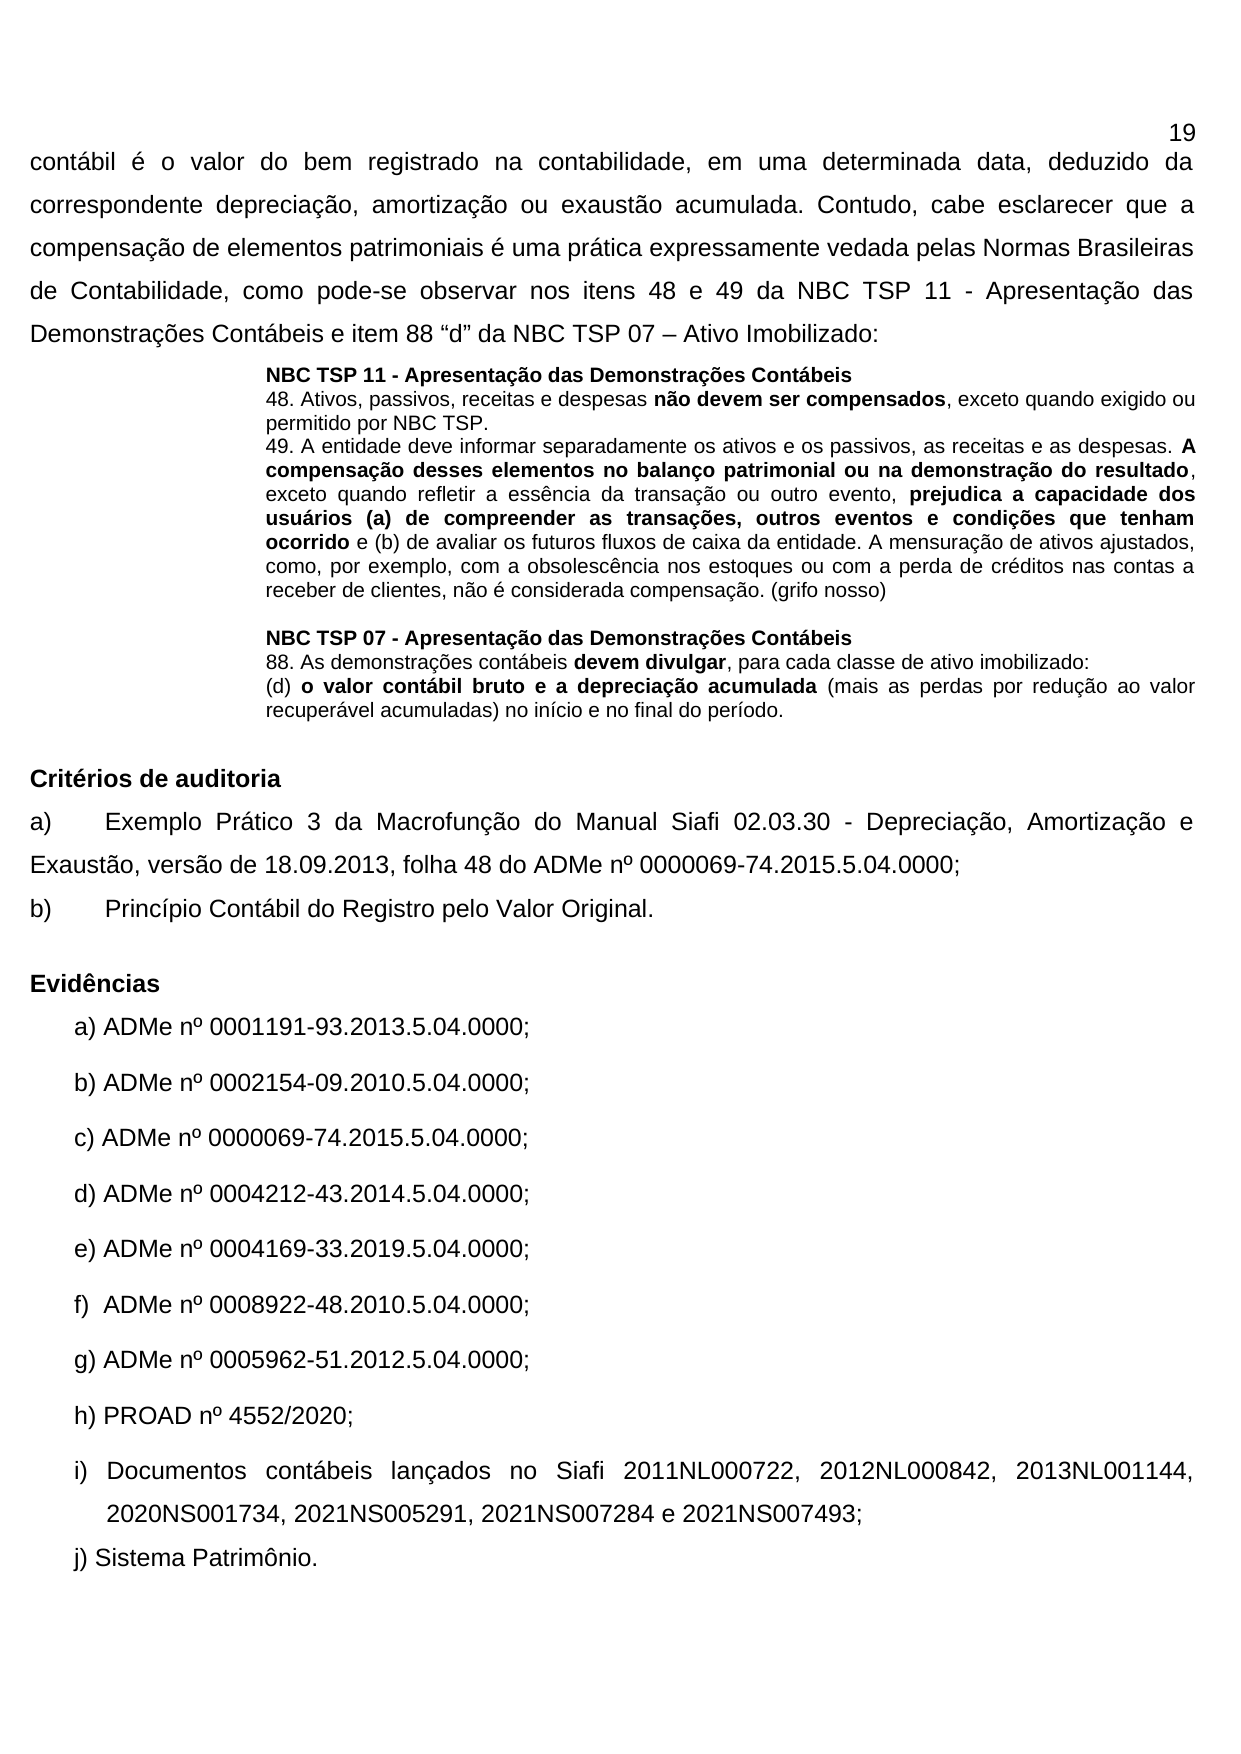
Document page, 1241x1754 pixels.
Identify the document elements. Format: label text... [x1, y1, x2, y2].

text Evidências [29, 969, 1196, 998]
text e) ADMe nº 0004169-33.2019.5.04.0000; [74, 1234, 1196, 1263]
text 49. A entidade deve informar separadamente os ativos e os passivos, as receitas e as despesas. A compensação desses elementos no balanço patrimonial ou na demonstração do resultado, exceto quando refletir a essência da transação ou outro evento, prejudica a capacidade dos usuários (a) de compreender as transações, outros eventos e condições que tenham ocorrido e (b) de avaliar os futuros fluxos de caixa da entidade. A mensuração de ativos ajustados, como, por exemplo, com a obsolescência nos estoques ou com a perda de créditos nas contas a receber de clientes, não é considerada compensação. (grifo nosso) [265, 434, 1196, 602]
text NBC TSP 11 - Apresentação das Demonstrações Contábeis [266, 362, 1196, 386]
text a) ADMe nº 0001191-93.2013.5.04.0000; [74, 1012, 1196, 1041]
text c) ADMe nº 0000069-74.2015.5.04.0000; [74, 1123, 1196, 1152]
text contábil é o valor do bem registrado na contabilidade, em uma determinada data, deduzido da correspondente depreciação, amortização ou exaustão acumulada. Contudo, cabe esclarecer que a compensação de elementos patrimoniais é uma prática expressamente vedada pelas Normas Brasileiras de Contabilidade, como pode-se observar nos itens 48 e 49 da NBC TSP 11 - Apresentação das Demonstrações Contábeis e item 88 “d” da NBC TSP 07 – Ativo Imobilizado: [29, 147, 1196, 348]
list Exemplo Prático 3 da Macrofunção do Manual Siafi 02.03.30 - Depreciação, Amortização e Exaustão, versão de 18.09.2013, folha 48 do ADMe nº 0000069-74.2015.5.04.0000; [29, 807, 1196, 879]
text 48. Ativos, passivos, receitas e despesas não devem ser compensados, exceto quando exigido ou permitido por NBC TSP. [266, 386, 1196, 434]
text 88. As demonstrações contábeis devem divulgar, para cada classe de ativo imobilizado: [266, 650, 1196, 674]
text i) Documentos contábeis lançados no Siafi 2011NL000722, 2012NL000842, 2013NL001144, 2020NS001734, 2021NS005291, 2021NS007284 e 2021NS007493; [74, 1456, 1196, 1528]
text d) ADMe nº 0004212-43.2014.5.04.0000; [74, 1179, 1196, 1207]
text h) PROAD nº 4552/2020; [74, 1401, 1196, 1429]
text f) ADMe nº 0008922-48.2010.5.04.0000; [74, 1290, 1196, 1318]
text Critérios de auditoria [29, 764, 1196, 793]
text j) Sistema Patrimônio. [74, 1542, 1196, 1571]
text (d) o valor contábil bruto e a depreciação acumulada (mais as perdas por redução ao valor recuperável acumuladas) no início e no final do período. [266, 674, 1196, 722]
text g) ADMe nº 0005962-51.2012.5.04.0000; [74, 1345, 1196, 1374]
list Princípio Contábil do Registro pelo Valor Original. [29, 893, 1196, 922]
text b) ADMe nº 0002154-09.2010.5.04.0000; [74, 1068, 1196, 1096]
text NBC TSP 07 - Apresentação das Demonstrações Contábeis [266, 626, 1196, 650]
